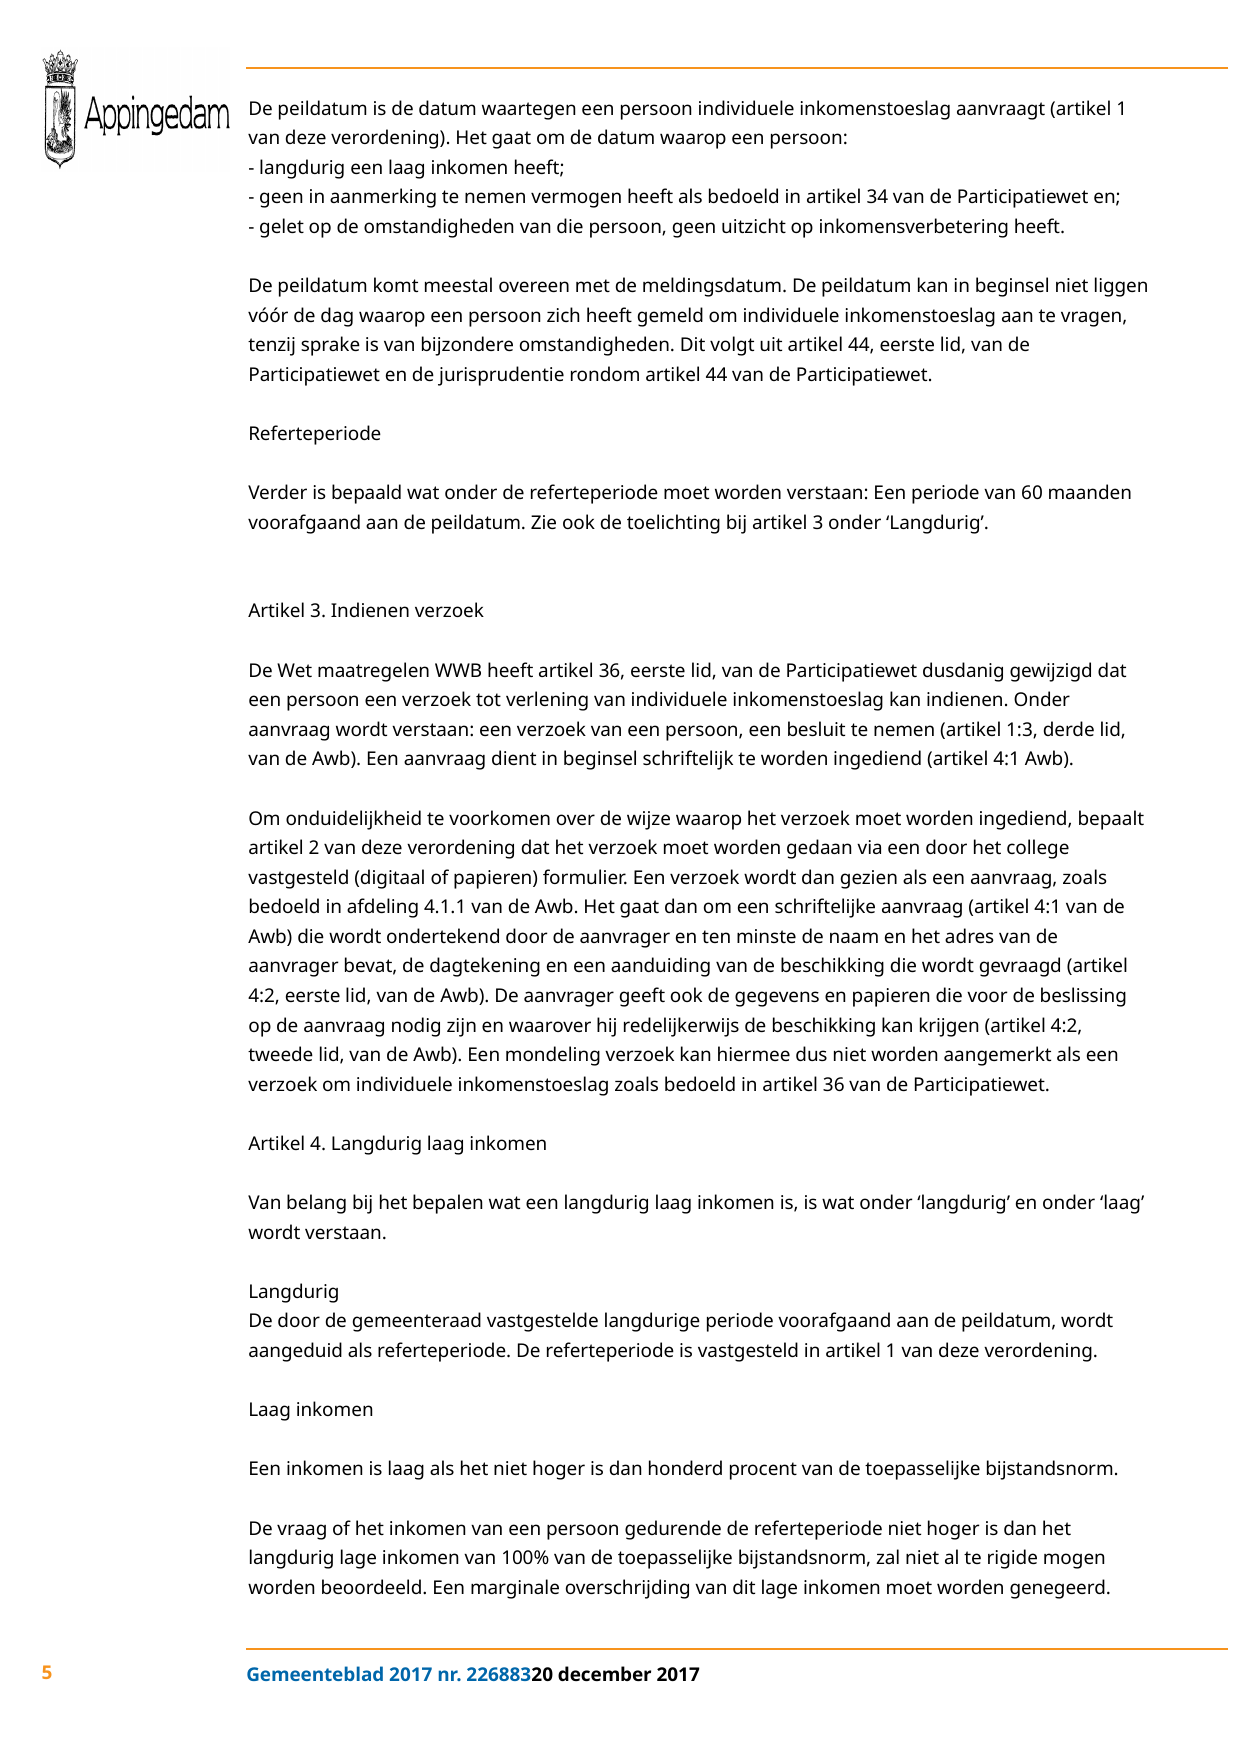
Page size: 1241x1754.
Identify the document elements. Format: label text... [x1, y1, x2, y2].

text Van belang bij het bepalen wat een langdurig laag inkomen is, is wat onder ‘langdurig’ en onder ‘laag’ wordt verstaan. [248, 1189, 1152, 1245]
text - geen in aanmerking te nemen vermogen heeft als bedoeld in artikel 34 van de Participatiewet en; [248, 183, 1152, 209]
text Referteperiode [248, 420, 1152, 446]
text De peildatum is de datum waartegen een persoon individuele inkomenstoeslag aanvraagt (artikel 1 van deze verordening). Het gaat om de datum waarop een persoon: [248, 95, 1152, 150]
text De door de gemeenteraad vastgestelde langdurige periode voorafgaand aan de peildatum, wordt aangeduid als referteperiode. De referteperiode is vastgesteld in artikel 1 van deze verordening. [248, 1308, 1152, 1363]
text De vraag of het inkomen van een persoon gedurende de referteperiode niet hoger is dan het langdurig lage inkomen van 100% van de toepasselijke bijstandsnorm, zal niet al te rigide mogen worden beoordeeld. Een marginale overschrijding van dit lage inkomen moet worden genegeerd. [248, 1515, 1152, 1600]
text Verder is bepaald wat onder de referteperiode moet worden verstaan: Een periode van 60 maanden voorafgaand aan de peildatum. Zie ook de toelichting bij artikel 3 onder ‘Langdurig’. [248, 479, 1152, 535]
text - langdurig een laag inkomen heeft; [248, 154, 1152, 180]
text Artikel 3. Indienen verzoek [248, 598, 1152, 623]
picture [41, 47, 231, 172]
text Om onduidelijkheid te voorkomen over de wijze waarop het verzoek moet worden ingediend, bepaalt artikel 2 van deze verordening dat het verzoek moet worden gedaan via een door het college vastgesteld (digitaal of papieren) formulier. Een verzoek wordt dan gezien als een aanvraag, zoals bedoeld in afdeling 4.1.1 van de Awb. Het gaat dan om een schriftelijke aanvraag (artikel 4:1 van de Awb) die wordt ondertekend door de aanvrager en ten minste de naam en het adres van de aanvrager bevat, de dagtekening en een aanduiding van de beschikking die wordt gevraagd (artikel 4:2, eerste lid, van de Awb). De aanvrager geeft ook de gegevens en papieren die voor de beslissing op de aanvraag nodig zijn en waarover hij redelijkerwijs de beschikking kan krijgen (artikel 4:2, tweede lid, van de Awb). Een mondeling verzoek kan hiermee dus niet worden aangemerkt als een verzoek om individuele inkomenstoeslag zoals bedoeld in artikel 36 van de Participatiewet. [248, 805, 1152, 1097]
text Laag inkomen [248, 1396, 1152, 1422]
text Langdurig [248, 1278, 1152, 1304]
text De peildatum komt meestal overeen met de meldingsdatum. De peildatum kan in beginsel niet liggen vóór de dag waarop een persoon zich heeft gemeld om individuele inkomenstoeslag aan te vragen, tenzij sprake is van bijzondere omstandigheden. Dit volgt uit artikel 44, eerste lid, van de Participatiewet en de jurisprudentie rondom artikel 44 van de Participatiewet. [248, 272, 1152, 387]
text Een inkomen is laag als het niet hoger is dan honderd procent van de toepasselijke bijstandsnorm. [248, 1456, 1152, 1481]
text Artikel 4. Langdurig laag inkomen [248, 1130, 1152, 1156]
text - gelet op de omstandigheden van die persoon, geen uitzicht op inkomensverbetering heeft. [248, 213, 1152, 239]
text De Wet maatregelen WWB heeft artikel 36, eerste lid, van de Participatiewet dusdanig gewijzigd dat een persoon een verzoek tot verlening van individuele inkomenstoeslag kan indienen. Onder aanvraag wordt verstaan: een verzoek van een persoon, een besluit te nemen (artikel 1:3, derde lid, van de Awb). Een aanvraag dient in beginsel schriftelijk te worden ingediend (artikel 4:1 Awb). [248, 657, 1152, 771]
